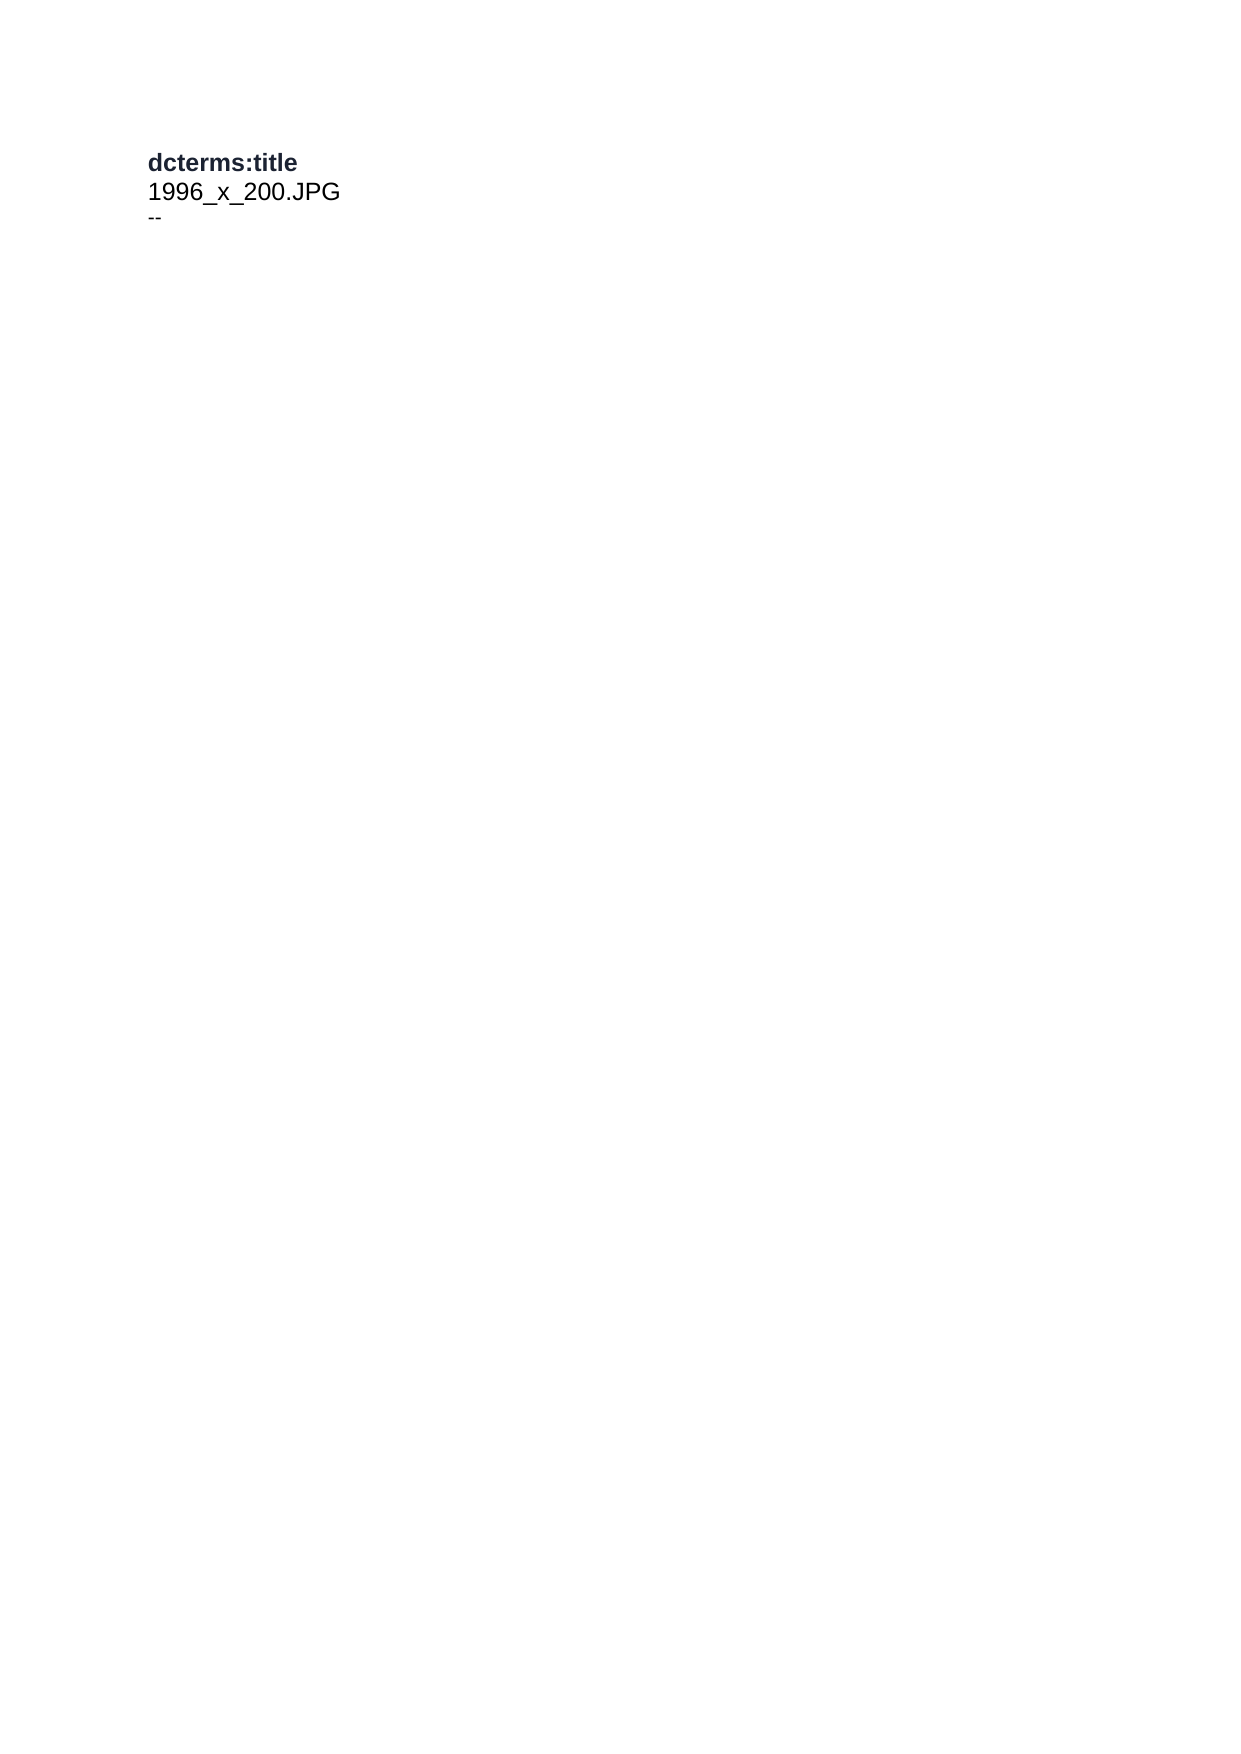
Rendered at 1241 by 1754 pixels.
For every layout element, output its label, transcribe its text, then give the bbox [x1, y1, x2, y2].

text -- [148, 205, 1092, 229]
text dcterms:title [148, 148, 1092, 176]
text 1996_x_200.JPG [148, 176, 1092, 205]
